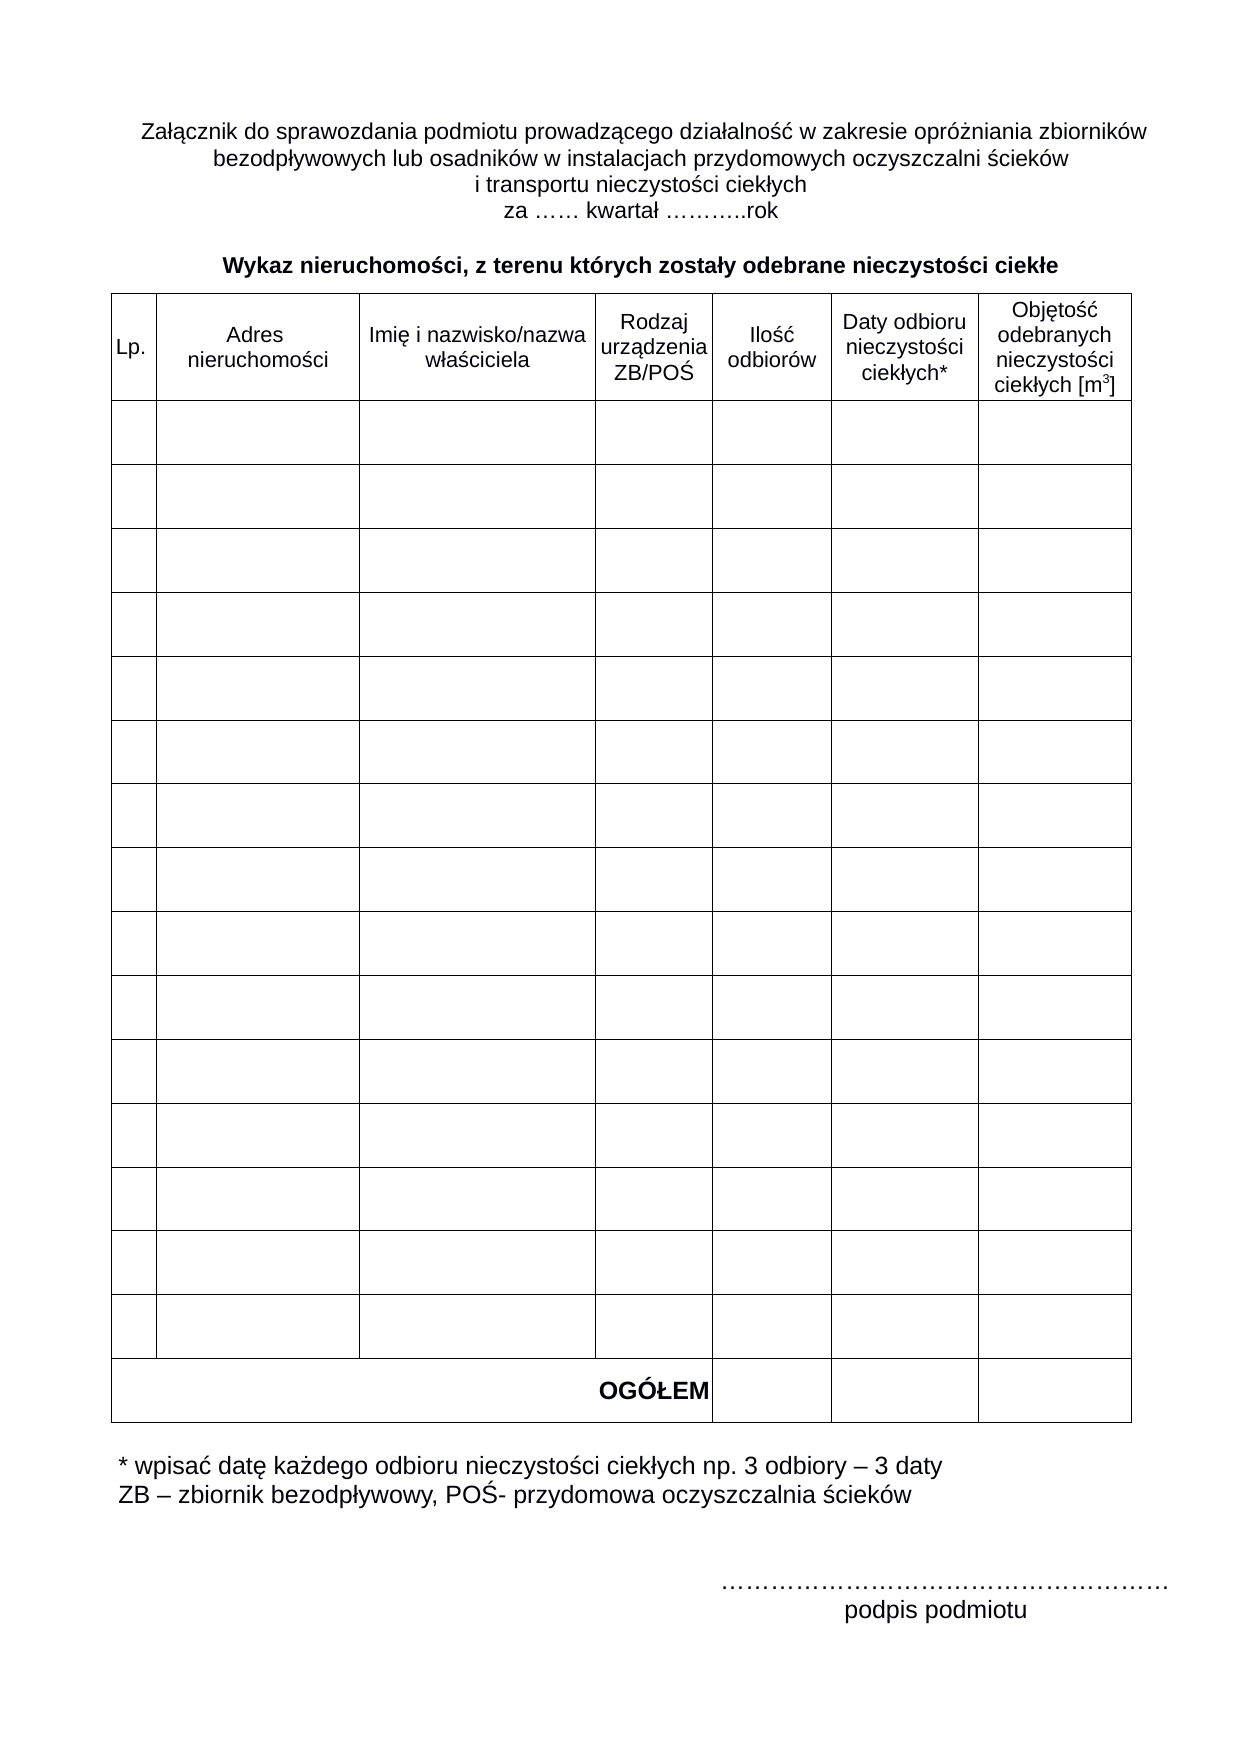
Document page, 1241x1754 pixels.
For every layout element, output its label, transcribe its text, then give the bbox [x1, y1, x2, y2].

table_cell [979, 1104, 1131, 1166]
table_cell [360, 529, 595, 592]
table_cell [360, 465, 595, 528]
table_cell [713, 784, 831, 847]
table_cell [157, 912, 359, 975]
table_cell [360, 784, 595, 847]
table_cell [979, 1295, 1131, 1358]
table_header Ilość odbiorów [713, 294, 831, 400]
text podpis podmiotu [118, 1595, 1170, 1624]
table_cell [596, 657, 712, 719]
table_cell [157, 401, 359, 464]
table_cell [112, 721, 156, 783]
table_cell [979, 848, 1131, 911]
table_cell [832, 465, 978, 528]
table_cell [713, 1295, 831, 1358]
table_cell [596, 465, 712, 528]
table_cell [157, 529, 359, 592]
table_cell [157, 1231, 359, 1294]
table_header Adres nieruchomości [157, 294, 359, 400]
table_cell [713, 912, 831, 975]
table_cell [832, 976, 978, 1039]
table_cell [713, 976, 831, 1039]
table_cell [360, 593, 595, 656]
table_cell [157, 1168, 359, 1230]
table_cell [157, 1104, 359, 1166]
table_cell [360, 657, 595, 719]
table_cell [596, 912, 712, 975]
table_cell [596, 529, 712, 592]
table_cell [157, 1040, 359, 1103]
table_cell [157, 657, 359, 719]
table_cell [112, 1231, 156, 1294]
table_cell [596, 784, 712, 847]
table_cell [713, 1168, 831, 1230]
table_cell [713, 465, 831, 528]
table_cell [979, 1168, 1131, 1230]
table_cell [832, 912, 978, 975]
table_cell [112, 912, 156, 975]
table_cell [979, 401, 1131, 464]
table_cell [596, 593, 712, 656]
table_cell [713, 593, 831, 656]
table_cell [713, 529, 831, 592]
table_header Daty odbioru nieczystości ciekłych* [832, 294, 978, 400]
table_cell [832, 721, 978, 783]
table_cell [713, 1231, 831, 1294]
table_cell [596, 1104, 712, 1166]
table_cell [713, 1040, 831, 1103]
table_header Imię i nazwisko/nazwa właściciela [360, 294, 595, 400]
table_cell [713, 1104, 831, 1166]
table_header Lp. [112, 294, 156, 400]
table_cell [596, 401, 712, 464]
table_cell [112, 784, 156, 847]
table_cell [360, 1295, 595, 1358]
table_cell [979, 465, 1131, 528]
table_cell [713, 401, 831, 464]
table_cell [713, 721, 831, 783]
table_cell [360, 1040, 595, 1103]
text * wpisać datę każdego odbioru nieczystości ciekłych np. 3 odbiory – 3 daty [118, 1451, 1170, 1480]
table_cell [979, 784, 1131, 847]
table_cell [832, 1359, 978, 1422]
table_cell [360, 848, 595, 911]
table_cell [112, 465, 156, 528]
table_cell [832, 1040, 978, 1103]
table_cell [360, 721, 595, 783]
table_cell [832, 593, 978, 656]
table_cell [979, 1359, 1131, 1422]
table_cell [157, 1295, 359, 1358]
table_cell [832, 529, 978, 592]
table_cell [112, 1104, 156, 1166]
table_cell [979, 593, 1131, 656]
table_cell [979, 1231, 1131, 1294]
table_cell [832, 1295, 978, 1358]
table_cell [832, 401, 978, 464]
table_cell [360, 1231, 595, 1294]
table_cell [157, 784, 359, 847]
table_cell [157, 593, 359, 656]
table_cell [832, 784, 978, 847]
table_cell [112, 1040, 156, 1103]
table_cell [157, 848, 359, 911]
table_cell [112, 1168, 156, 1230]
table_cell [360, 1104, 595, 1166]
text ……………………………………………… [118, 1566, 1170, 1595]
table_cell [112, 848, 156, 911]
table_cell [360, 401, 595, 464]
table_cell [979, 657, 1131, 719]
table_cell [112, 976, 156, 1039]
text Załącznik do sprawozdania podmiotu prowadzącego działalność w zakresie opróżniania zbiorników bezodpływowych lub osadników w instalacjach przydomowych oczyszczalni ścieków i transportu nieczystości ciekłych za …… kwartał ………..rok [118, 118, 1170, 223]
table_cell [112, 401, 156, 464]
table_cell [713, 1359, 831, 1422]
table_header Rodzaj urządzenia ZB/POŚ [596, 294, 712, 400]
table_cell [596, 976, 712, 1039]
table_header Objętość odebranych nieczystości ciekłych [m3] [979, 294, 1131, 400]
table_cell [832, 1168, 978, 1230]
table_cell [157, 721, 359, 783]
table_cell [832, 1104, 978, 1166]
table_cell [832, 1231, 978, 1294]
table_cell [360, 1168, 595, 1230]
table_cell [596, 848, 712, 911]
table_cell [832, 848, 978, 911]
table_cell [979, 1040, 1131, 1103]
table_cell [713, 657, 831, 719]
table_cell [596, 1040, 712, 1103]
table_cell [112, 593, 156, 656]
table_cell [112, 657, 156, 719]
table_cell [596, 1231, 712, 1294]
table_cell [360, 976, 595, 1039]
table_cell [979, 529, 1131, 592]
table_cell [112, 529, 156, 592]
table_cell OGÓŁEM [112, 1359, 712, 1422]
text ZB – zbiornik bezodpływowy, POŚ- przydomowa oczyszczalnia ścieków [118, 1480, 1170, 1509]
table_cell [360, 912, 595, 975]
text Wykaz nieruchomości, z terenu których zostały odebrane nieczystości ciekłe [118, 250, 1170, 279]
table_cell [157, 976, 359, 1039]
table_cell [596, 1168, 712, 1230]
table_cell [596, 721, 712, 783]
table_cell [713, 848, 831, 911]
table_cell [979, 976, 1131, 1039]
table_cell [979, 912, 1131, 975]
table_cell [832, 657, 978, 719]
table_cell [596, 1295, 712, 1358]
table_cell [112, 1295, 156, 1358]
table_cell [979, 721, 1131, 783]
table_cell [157, 465, 359, 528]
